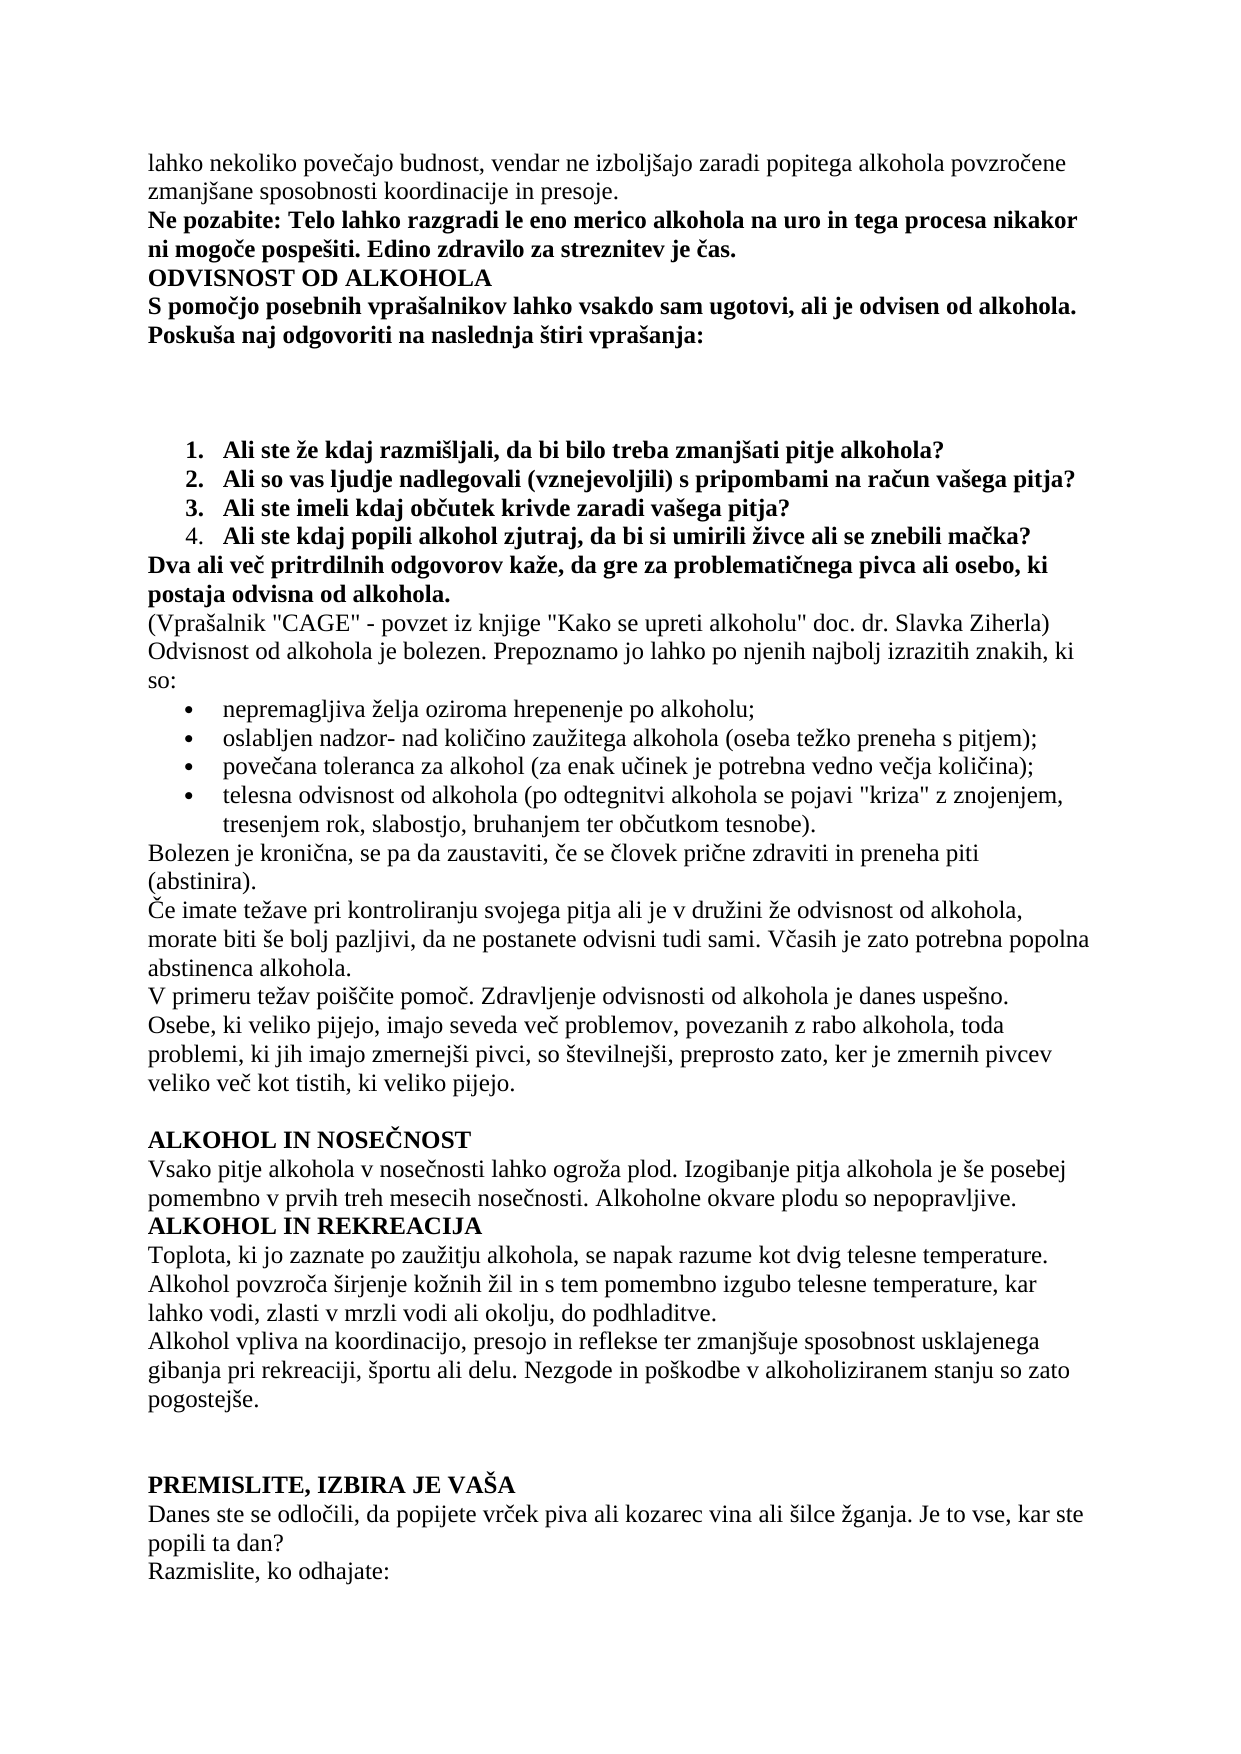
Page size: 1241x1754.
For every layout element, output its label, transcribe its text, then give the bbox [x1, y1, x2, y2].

text PREMISLITE, IZBIRA JE VAŠA [148, 1470, 1093, 1499]
list povečana toleranca za alkohol (za enak učinek je potrebna vedno večja količina); [185, 751, 1093, 780]
text Če imate težave pri kontroliranju svojega pitja ali je v družini že odvisnost od alkohola, morate biti še bolj pazljivi, da ne postanete odvisni tudi sami. Včasih je zato potrebna popolna abstinenca alkohola. [148, 895, 1093, 981]
text Bolezen je kronična, se pa da zaustaviti, če se človek prične zdraviti in preneha piti (abstinira). [148, 838, 1093, 895]
text Odvisnost od alkohola je bolezen. Prepoznamo jo lahko po njenih najbolj izrazitih znakih, ki so: [148, 636, 1093, 694]
list Ali so vas ljudje nadlegovali (vznejevoljili) s pripombami na račun vašega pitja? [185, 464, 1093, 493]
list telesna odvisnost od alkohola (po odtegnitvi alkohola se pojavi "kriza" z znojenjem, tresenjem rok, slabostjo, bruhanjem ter občutkom tesnobe). [185, 780, 1093, 838]
text (Vprašalnik "CAGE" - povzet iz knjige "Kako se upreti alkoholu" doc. dr. Slavka Ziherla) [148, 608, 1093, 636]
text Toplota, ki jo zaznate po zaužitju alkohola, se napak razume kot dvig telesne temperature. Alkohol povzroča širjenje kožnih žil in s tem pomembno izgubo telesne temperature, kar lahko vodi, zlasti v mrzli vodi ali okolju, do podhladitve. Alkohol vpliva na koordinacijo, presojo in reflekse ter zmanjšuje sposobnost usklajenega gibanja pri rekreaciji, športu ali delu. Nezgode in poškodbe v alkoholiziranem stanju so zato pogostejše. [148, 1240, 1093, 1413]
text ALKOHOL IN REKREACIJA [148, 1211, 1093, 1240]
text Vsako pitje alkohola v nosečnosti lahko ogroža plod. Izogibanje pitja alkohola je še posebej pomembno v prvih treh mesecih nosečnosti. Alkoholne okvare plodu so nepopravljive. [148, 1154, 1093, 1211]
list Ali ste kdaj popili alkohol zjutraj, da bi si umirili živce ali se znebili mačka? [185, 521, 1093, 550]
text Ne pozabite: Telo lahko razgradi le eno merico alkohola na uro in tega procesa nikakor ni mogoče pospešiti. Edino zdravilo za streznitev je čas. [148, 205, 1093, 263]
text lahko nekoliko povečajo budnost, vendar ne izboljšajo zaradi popitega alkohola povzročene zmanjšane sposobnosti koordinacije in presoje. [148, 148, 1093, 205]
list oslabljen nadzor- nad količino zaužitega alkohola (oseba težko preneha s pitjem); [185, 723, 1093, 751]
text S pomočjo posebnih vprašalnikov lahko vsakdo sam ugotovi, ali je odvisen od alkohola. Poskuša naj odgovoriti na naslednja štiri vprašanja: [148, 291, 1093, 349]
text Danes ste se odločili, da popijete vrček piva ali kozarec vina ali šilce žganja. Je to vse, kar ste popili ta dan? [148, 1499, 1093, 1556]
text Dva ali več pritrdilnih odgovorov kaže, da gre za problematičnega pivca ali osebo, ki postaja odvisna od alkohola. [148, 550, 1093, 608]
list Ali ste imeli kdaj občutek krivde zaradi vašega pitja? [185, 493, 1093, 521]
list nepremagljiva želja oziroma hrepenenje po alkoholu; [185, 694, 1093, 723]
text V primeru težav poiščite pomoč. Zdravljenje odvisnosti od alkohola je danes uspešno. [148, 981, 1093, 1010]
text Razmislite, ko odhajate: [148, 1556, 1093, 1585]
list Ali ste že kdaj razmišljali, da bi bilo treba zmanjšati pitje alkohola? [185, 435, 1093, 464]
text ODVISNOST OD ALKOHOLA [148, 263, 1093, 291]
text Osebe, ki veliko pijejo, imajo seveda več problemov, povezanih z rabo alkohola, toda problemi, ki jih imajo zmernejši pivci, so številnejši, preprosto zato, ker je zmernih pivcev veliko več kot tistih, ki veliko pijejo. [148, 1010, 1093, 1096]
text ALKOHOL IN NOSEČNOST [148, 1125, 1093, 1154]
